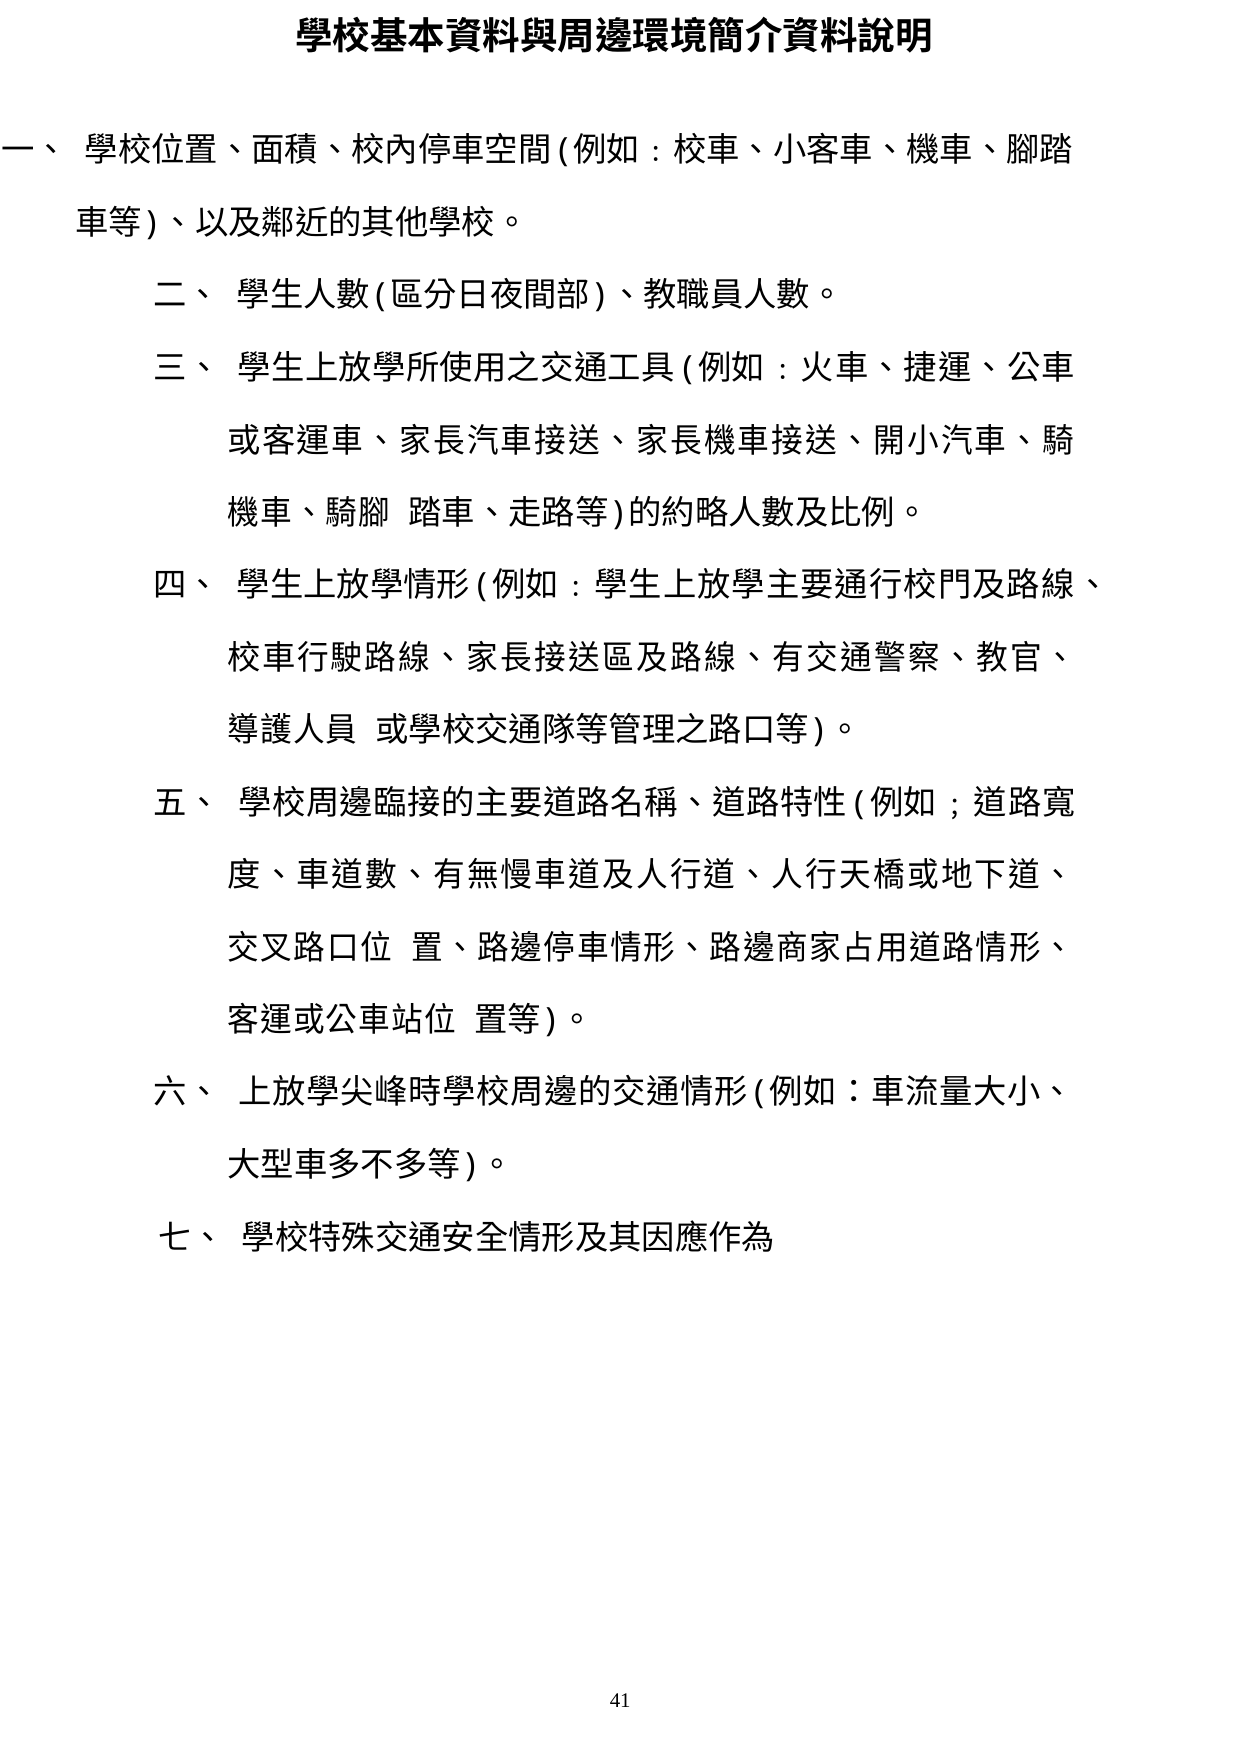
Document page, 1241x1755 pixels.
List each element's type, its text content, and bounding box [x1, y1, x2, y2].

text 七、 學校特殊交通安全情形及其因應作為 [75, 1210, 1166, 1259]
text 學校基本資料與周邊環境簡介資料說明 [213, 0, 1015, 62]
text 五、 學校周邊臨接的主要道路名稱、道路特性(例如﹔道路寬度、車道數、有無慢車道及人行道、人行天橋或地下道、交叉路口位 置、路邊停車情形、路邊商家占用道路情形、客運或公車站位 置等)。 [153, 776, 1076, 1041]
text 三、 學生上放學所使用之交通工具(例如﹕火車、捷運、公車或客運車、家長汽車接送、家長機車接送、開小汽車、騎機車、騎腳 踏車、走路等)的約略人數及比例。 [153, 341, 1076, 534]
text 二、 學生人數(區分日夜間部)、教職員人數。 [153, 268, 1166, 317]
subtitle 一、 學校位置、面積、校內停車空間(例如﹕校車、小客車、機車、腳踏車等)、以及鄰近的其他學校。 [1, 123, 1074, 244]
text 六、 上放學尖峰時學校周邊的交通情形(例如：車流量大小、大型車多不多等)。 [153, 1065, 1074, 1186]
text 四、 學生上放學情形(例如﹕學生上放學主要通行校門及路線、校車行駛路線、家長接送區及路線、有交通警察、教官、導護人員 或學校交通隊等管理之路口等)。 [153, 558, 1076, 751]
